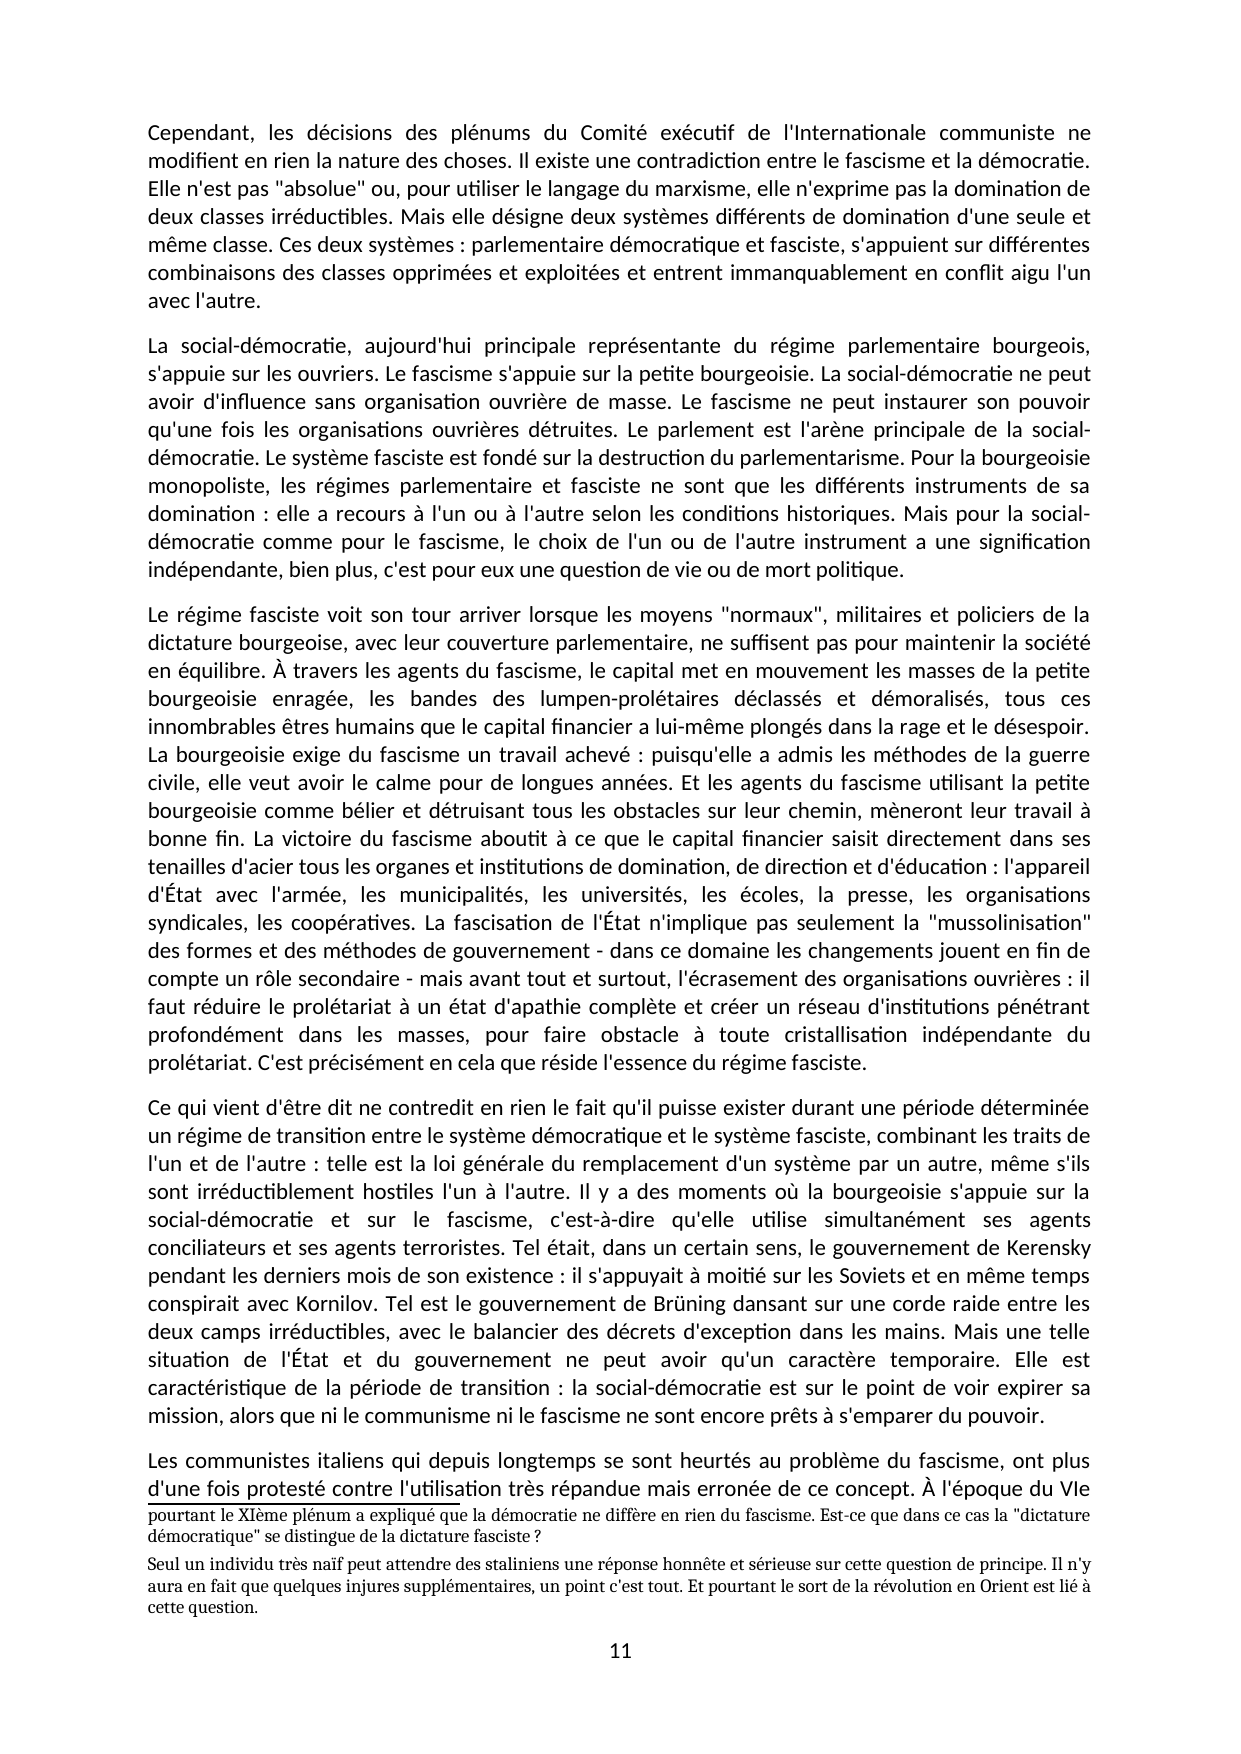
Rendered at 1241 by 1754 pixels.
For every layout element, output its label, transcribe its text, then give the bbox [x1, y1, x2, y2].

text Les communistes italiens qui depuis longtemps se sont heurtés au problème du fascisme, ont plus d'une fois protesté contre l'utilisation très répandue mais erronée de ce concept. À l'époque du VIe [148, 1446, 1093, 1502]
text Cependant, les décisions des plénums du Comité exécutif de l'Internationale communiste ne modifient en rien la nature des choses. Il existe une contradiction entre le fascisme et la démocratie. Elle n'est pas "absolue" ou, pour utiliser le langage du marxisme, elle n'exprime pas la domination de deux classes irréductibles. Mais elle désigne deux systèmes différents de domination d'une seule et même classe. Ces deux systèmes : parlementaire démocratique et fasciste, s'appuient sur différentes combinaisons des classes opprimées et exploitées et entrent immanquablement en conflit aigu l'un avec l'autre. [148, 118, 1093, 314]
text Seul un individu très naïf peut attendre des staliniens une réponse honnête et sérieuse sur cette question de principe. Il n'y aura en fait que quelques injures supplémentaires, un point c'est tout. Et pourtant le sort de la révolution en Orient est lié à cette question. [148, 1553, 1093, 1618]
text pourtant le XIème plénum a expliqué que la démocratie ne diffère en rien du fascisme. Est-ce que dans ce cas la "dictature démocratique" se distingue de la dictature fasciste ? [148, 1504, 1093, 1547]
text La social-démocratie, aujourd'hui principale représentante du régime parlementaire bourgeois, s'appuie sur les ouvriers. Le fascisme s'appuie sur la petite bourgeoisie. La social-démocratie ne peut avoir d'influence sans organisation ouvrière de masse. Le fascisme ne peut instaurer son pouvoir qu'une fois les organisations ouvrières détruites. Le parlement est l'arène principale de la social-démocratie. Le système fasciste est fondé sur la destruction du parlementarisme. Pour la bourgeoisie monopoliste, les régimes parlementaire et fasciste ne sont que les différents instruments de sa domination : elle a recours à l'un ou à l'autre selon les conditions historiques. Mais pour la social-démocratie comme pour le fascisme, le choix de l'un ou de l'autre instrument a une signification indépendante, bien plus, c'est pour eux une question de vie ou de mort politique. [148, 331, 1093, 583]
text Ce qui vient d'être dit ne contredit en rien le fait qu'il puisse exister durant une période déterminée un régime de transition entre le système démocratique et le système fasciste, combinant les traits de l'un et de l'autre : telle est la loi générale du remplacement d'un système par un autre, même s'ils sont irréductiblement hostiles l'un à l'autre. Il y a des moments où la bourgeoisie s'appuie sur la social-démocratie et sur le fascisme, c'est-à-dire qu'elle utilise simultanément ses agents conciliateurs et ses agents terroristes. Tel était, dans un certain sens, le gouvernement de Kerensky pendant les derniers mois de son existence : il s'appuyait à moitié sur les Soviets et en même temps conspirait avec Kornilov. Tel est le gouvernement de Brüning dansant sur une corde raide entre les deux camps irréductibles, avec le balancier des décrets d'exception dans les mains. Mais une telle situation de l'État et du gouvernement ne peut avoir qu'un caractère temporaire. Elle est caractéristique de la période de transition : la social-démocratie est sur le point de voir expirer sa mission, alors que ni le communisme ni le fascisme ne sont encore prêts à s'emparer du pouvoir. [148, 1093, 1093, 1429]
text Le régime fasciste voit son tour arriver lorsque les moyens "normaux", militaires et policiers de la dictature bourgeoise, avec leur couverture parlementaire, ne suffisent pas pour maintenir la société en équilibre. À travers les agents du fascisme, le capital met en mouvement les masses de la petite bourgeoisie enragée, les bandes des lumpen-prolétaires déclassés et démoralisés, tous ces innombrables êtres humains que le capital financier a lui-même plongés dans la rage et le désespoir. La bourgeoisie exige du fascisme un travail achevé : puisqu'elle a admis les méthodes de la guerre civile, elle veut avoir le calme pour de longues années. Et les agents du fascisme utilisant la petite bourgeoisie comme bélier et détruisant tous les obstacles sur leur chemin, mèneront leur travail à bonne fin. La victoire du fascisme aboutit à ce que le capital financier saisit directement dans ses tenailles d'acier tous les organes et institutions de domination, de direction et d'éducation : l'appareil d'État avec l'armée, les municipalités, les universités, les écoles, la presse, les organisations syndicales, les coopératives. La fascisation de l'État n'implique pas seulement la "mussolinisation" des formes et des méthodes de gouvernement - dans ce domaine les changements jouent en fin de compte un rôle secondaire - mais avant tout et surtout, l'écrasement des organisations ouvrières : il faut réduire le prolétariat à un état d'apathie complète et créer un réseau d'institutions pénétrant profondément dans les masses, pour faire obstacle à toute cristallisation indépendante du prolétariat. C'est précisément en cela que réside l'essence du régime fasciste. [148, 600, 1093, 1076]
